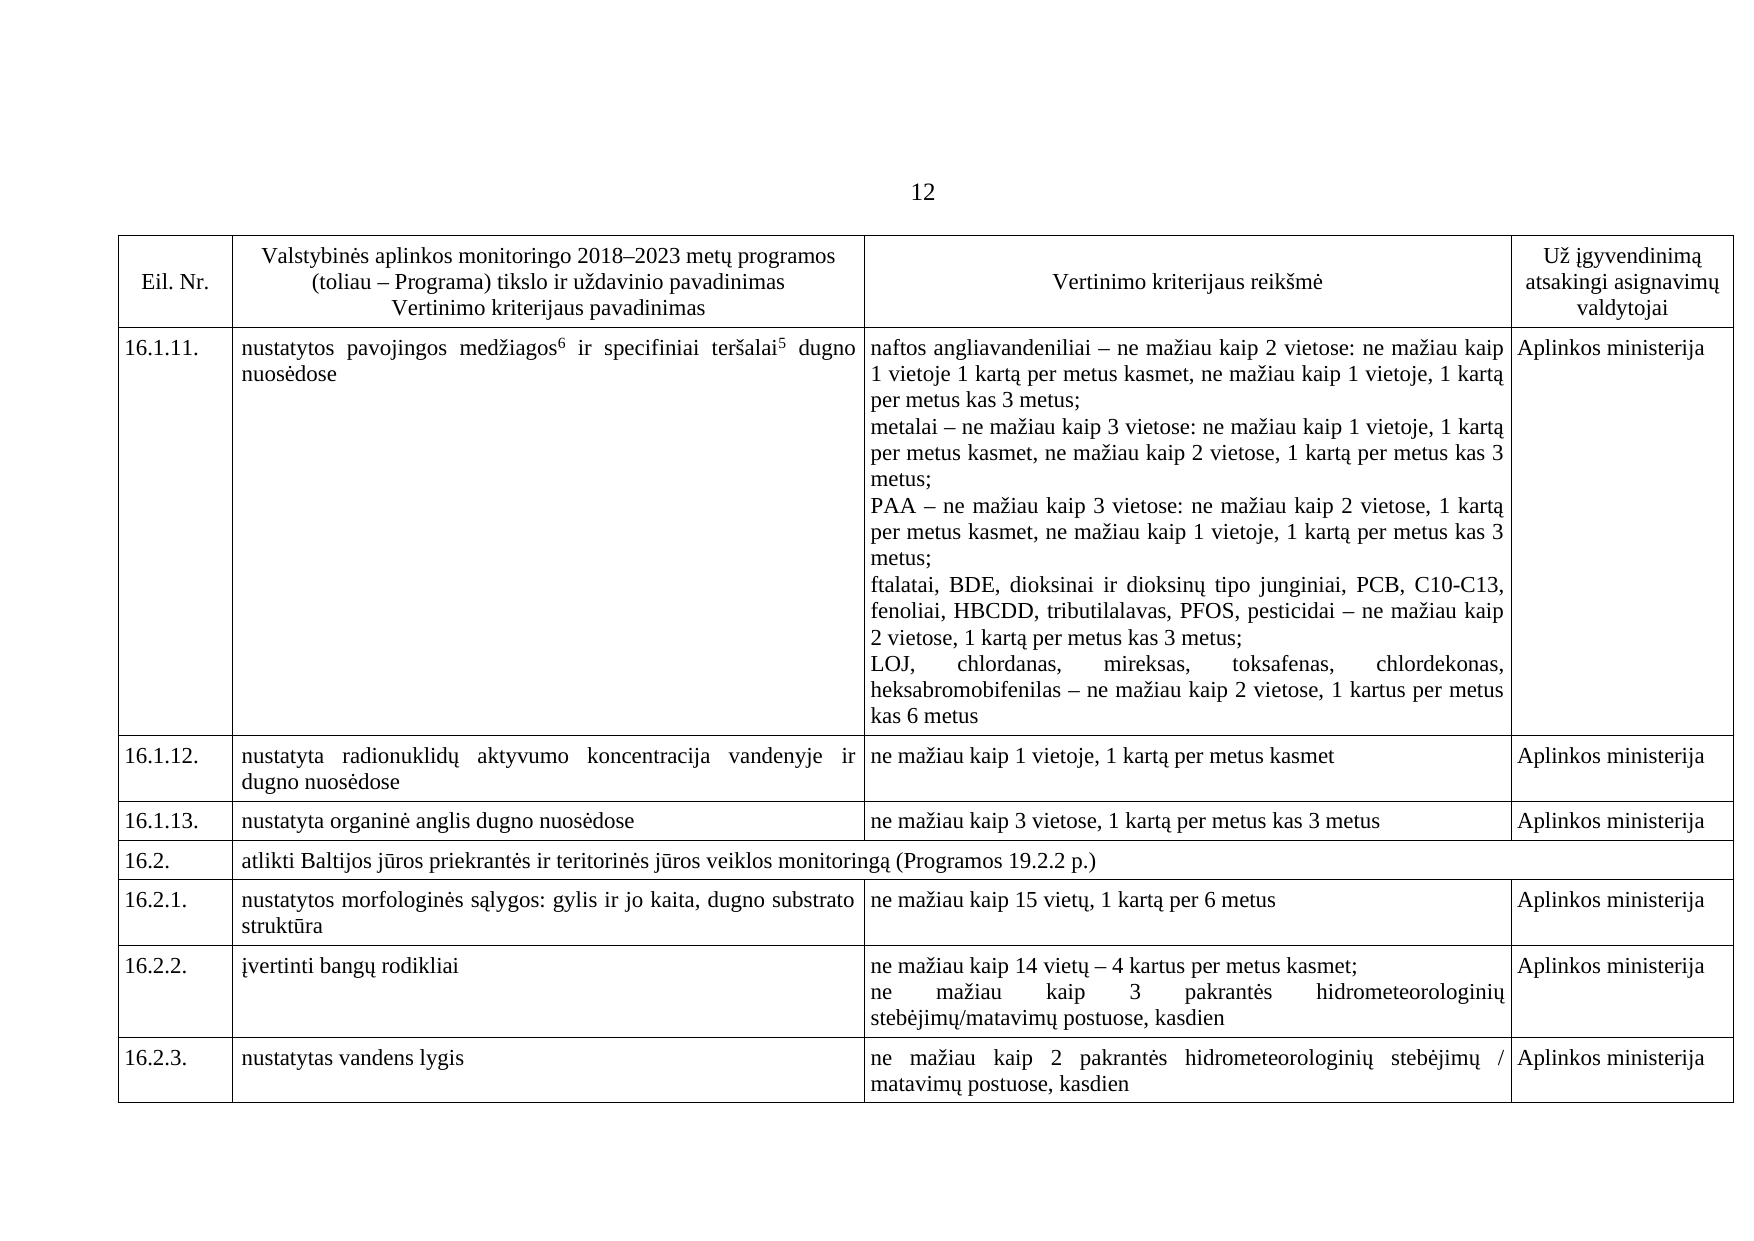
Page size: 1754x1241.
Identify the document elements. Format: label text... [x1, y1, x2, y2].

table_cell 16.1.13. [119, 802, 232, 840]
table_cell įvertinti bangų rodikliai [233, 946, 864, 1037]
table_cell ne mažiau kaip 2 pakrantės hidrometeorologinių stebėjimų / matavimų postuose, kasdien [865, 1038, 1511, 1102]
table_header Valstybinės aplinkos monitoringo 2018–2023 metų programos (toliau – programa) tikslo ir uždavinio pavadinimas Vertinimo kriterijaus pavadinimas [233, 236, 864, 327]
table_cell Aplinkos ministerija [1512, 802, 1733, 840]
table_cell ne mažiau kaip 15 vietų, 1 kartą per 6 metus [865, 880, 1511, 945]
table_cell nustatytos pavojingos medžiagos6 ir specifiniai teršalai5 dugno nuosėdose [233, 328, 864, 735]
table_cell nustatyta organinė anglis dugno nuosėdose [233, 802, 864, 840]
table_cell Aplinkos ministerija [1512, 1038, 1733, 1102]
table_cell nustatytos morfologinės sąlygos: gylis ir jo kaita, dugno substrato struktūra [233, 880, 864, 945]
table_cell 16.2.3. [119, 1038, 232, 1102]
table_cell Aplinkos ministerija [1512, 880, 1733, 945]
table_cell Aplinkos ministerija [1512, 328, 1733, 735]
table_cell nustatyta radionuklidų aktyvumo koncentracija vandenyje ir dugno nuosėdose [233, 736, 864, 801]
table_cell Aplinkos ministerija [1512, 736, 1733, 801]
table_cell 16.2.2. [119, 946, 232, 1037]
table_cell ne mažiau kaip 1 vietoje, 1 kartą per metus kasmet [865, 736, 1511, 801]
table_header Vertinimo kriterijaus reikšmė [865, 236, 1511, 327]
table_cell ne mažiau kaip 14 vietų – 4 kartus per metus kasmet; ne mažiau kaip 3 pakrantės hidrometeorologinių stebėjimų/matavimų postuose, kasdien [865, 946, 1511, 1037]
table_cell Aplinkos ministerija [1512, 946, 1733, 1037]
table_cell naftos angliavandeniliai – ne mažiau kaip 2 vietose: ne mažiau kaip 1 vietoje 1 kartą per metus kasmet, ne mažiau kaip 1 vietoje, 1 kartą per metus kas 3 metus; metalai – ne mažiau kaip 3 vietose: ne mažiau kaip 1 vietoje, 1 kartą per metus kasmet, ne mažiau kaip 2 vietose, 1 kartą per metus kas 3 metus; PAA – ne mažiau kaip 3 vietose: ne mažiau kaip 2 vietose, 1 kartą per metus kasmet, ne mažiau kaip 1 vietoje, 1 kartą per metus kas 3 metus; ftalatai, BDE, dioksinai ir dioksinų tipo junginiai, PCB, C10-C13, fenoliai, HBCDD, tributilalavas, PFOS, pesticidai – ne mažiau kaip 2 vietose, 1 kartą per metus kas 3 metus; LOJ, chlordanas, mireksas, toksafenas, chlordekonas, heksabromobifenilas – ne mažiau kaip 2 vietose, 1 kartus per metus kas 6 metus [865, 328, 1511, 735]
table_cell atlikti Baltijos jūros priekrantės ir teritorinės jūros veiklos monitoringą (Programos 19.2.2 p.) [233, 841, 1733, 879]
table_cell ne mažiau kaip 3 vietose, 1 kartą per metus kas 3 metus [865, 802, 1511, 840]
table_cell 16.2.1. [119, 880, 232, 945]
table_cell nustatytas vandens lygis [233, 1038, 864, 1102]
table_cell 16.1.12. [119, 736, 232, 801]
table_cell 16.1.11. [119, 328, 232, 735]
table_header Už įgyvendinimą atsakingi asignavimų valdytojai [1512, 236, 1733, 327]
table_header Eil. Nr. [119, 236, 232, 327]
table_cell 16.2. [119, 841, 232, 879]
